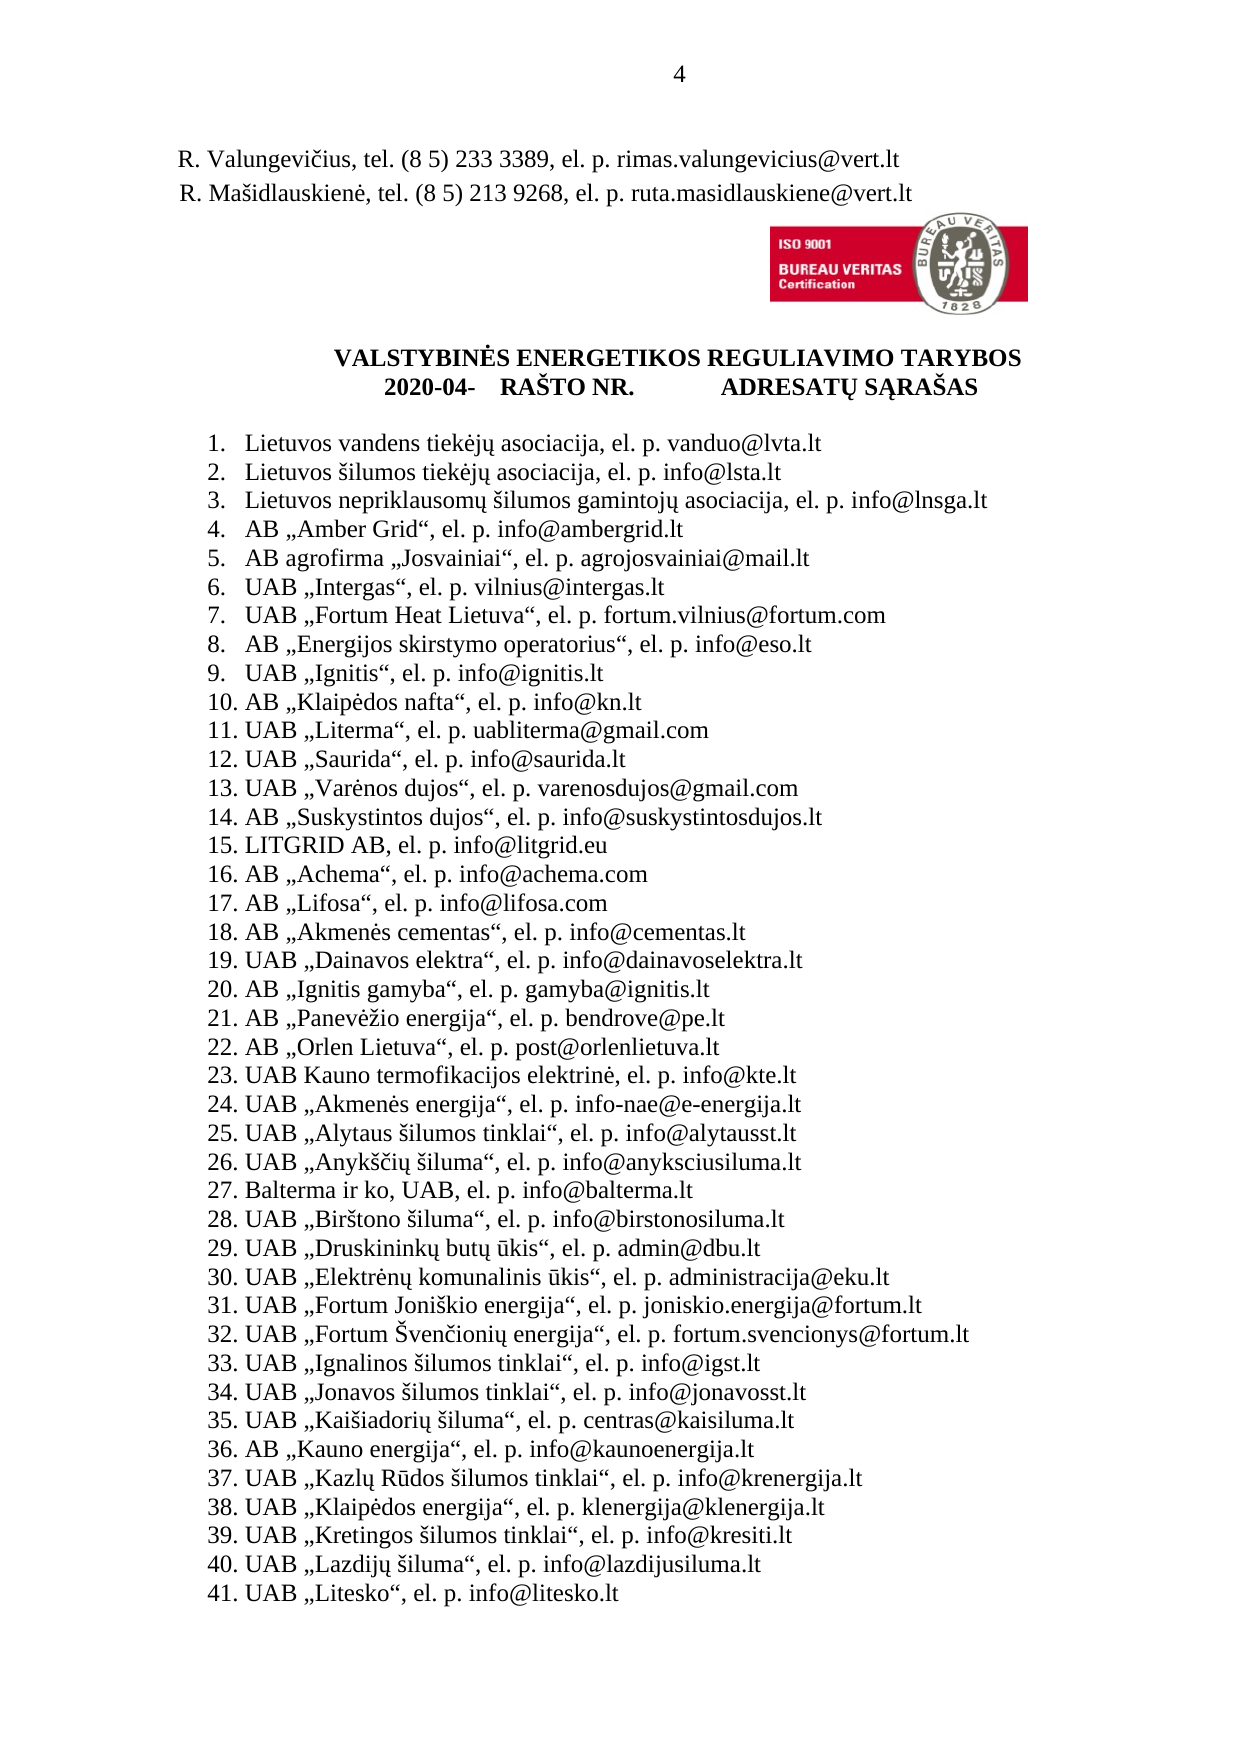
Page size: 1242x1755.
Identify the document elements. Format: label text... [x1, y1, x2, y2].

text 40. UAB „Lazdijų šiluma“, el. p. info@lazdijusiluma.lt [207, 1549, 1196, 1578]
text 36. AB „Kauno energija“, el. p. info@kaunoenergija.lt [207, 1434, 1196, 1463]
text 31. UAB „Fortum Joniškio energija“, el. p. joniskio.energija@fortum.lt [207, 1290, 1196, 1319]
text 9. UAB „Ignitis“, el. p. info@ignitis.lt [207, 658, 1196, 687]
text 39. UAB „Kretingos šilumos tinklai“, el. p. info@kresiti.lt [207, 1520, 1196, 1549]
text 38. UAB „Klaipėdos energija“, el. p. klenergija@klenergija.lt [207, 1492, 1196, 1520]
text 37. UAB „Kazlų Rūdos šilumos tinklai“, el. p. info@krenergija.lt [207, 1463, 1196, 1492]
text 27. Balterma ir ko, UAB, el. p. info@balterma.lt [207, 1175, 1196, 1204]
text 28. UAB „Birštono šiluma“, el. p. info@birstonosiluma.lt [207, 1204, 1196, 1233]
text 35. UAB „Kaišiadorių šiluma“, el. p. centras@kaisiluma.lt [207, 1405, 1196, 1434]
text 2. Lietuvos šilumos tiekėjų asociacija, el. p. info@lsta.lt [207, 457, 1196, 485]
text 25. UAB „Alytaus šilumos tinklai“, el. p. info@alytausst.lt [207, 1118, 1196, 1147]
text 7. UAB „Fortum Heat Lietuva“, el. p. fortum.vilnius@fortum.com [207, 600, 1196, 629]
text 22. AB „Orlen Lietuva“, el. p. post@orlenlietuva.lt [207, 1032, 1196, 1060]
text 20. AB „Ignitis gamyba“, el. p. gamyba@ignitis.lt [207, 974, 1196, 1003]
text 34. UAB „Jonavos šilumos tinklai“, el. p. info@jonavosst.lt [207, 1377, 1196, 1405]
text 16. AB „Achema“, el. p. info@achema.com [207, 859, 1196, 888]
text 6. UAB „Intergas“, el. p. vilnius@intergas.lt [207, 572, 1196, 600]
text 18. AB „Akmenės cementas“, el. p. info@cementas.lt [207, 917, 1196, 945]
text 26. UAB „Anykščių šiluma“, el. p. info@anyksciusiluma.lt [207, 1147, 1196, 1175]
text 17. AB „Lifosa“, el. p. info@lifosa.com [207, 888, 1196, 917]
text 15. LITGRID AB, el. p. info@litgrid.eu [207, 830, 1196, 859]
text 3. Lietuvos nepriklausomų šilumos gamintojų asociacija, el. p. info@lnsga.lt [207, 485, 1196, 514]
text 32. UAB „Fortum Švenčionių energija“, el. p. fortum.svencionys@fortum.lt [207, 1319, 1196, 1348]
text 29. UAB „Druskininkų butų ūkis“, el. p. admin@dbu.lt [207, 1233, 1196, 1262]
text 30. UAB „Elektrėnų komunalinis ūkis“, el. p. administracija@eku.lt [207, 1262, 1196, 1290]
text 4. AB „Amber Grid“, el. p. info@ambergrid.lt [207, 514, 1196, 543]
text 10. AB „Klaipėdos nafta“, el. p. info@kn.lt [207, 687, 1196, 715]
text 13. UAB „Varėnos dujos“, el. p. varenosdujos@gmail.com [207, 773, 1196, 802]
text 2020-04- RAŠTO NR. ADRESATŲ SĄRAŠAS [378, 372, 984, 401]
text VALSTYBINĖS ENERGETIKOS REGULIAVIMO TARYBOS [328, 343, 1027, 372]
text 24. UAB „Akmenės energija“, el. p. info-nae@e-energija.lt [207, 1089, 1196, 1118]
text 14. AB „Suskystintos dujos“, el. p. info@suskystintosdujos.lt [207, 802, 1196, 830]
text 12. UAB „Saurida“, el. p. info@saurida.lt [207, 744, 1196, 773]
text 1. Lietuvos vandens tiekėjų asociacija, el. p. vanduo@lvta.lt [207, 428, 1196, 457]
text 11. UAB „Literma“, el. p. uabliterma@gmail.com [207, 715, 1196, 744]
text 21. AB „Panevėžio energija“, el. p. bendrove@pe.lt [207, 1003, 1196, 1032]
text 23. UAB Kauno termofikacijos elektrinė, el. p. info@kte.lt [207, 1060, 1196, 1089]
text 41. UAB „Litesko“, el. p. info@litesko.lt [207, 1578, 1196, 1607]
text 8. AB „Energijos skirstymo operatorius“, el. p. info@eso.lt [207, 629, 1196, 658]
text R. Valungevičius, tel. (8 5) 233 3389, el. p. rimas.valungevicius@vert.lt [173, 144, 904, 173]
text R. Mašidlauskienė, tel. (8 5) 213 9268, el. p. ruta.masidlauskiene@vert.lt [173, 178, 918, 207]
text 33. UAB „Ignalinos šilumos tinklai“, el. p. info@igst.lt [207, 1348, 1196, 1377]
text 19. UAB „Dainavos elektra“, el. p. info@dainavoselektra.lt [207, 945, 1196, 974]
text 5. AB agrofirma „Josvainiai“, el. p. agrojosvainiai@mail.lt [207, 543, 1196, 572]
